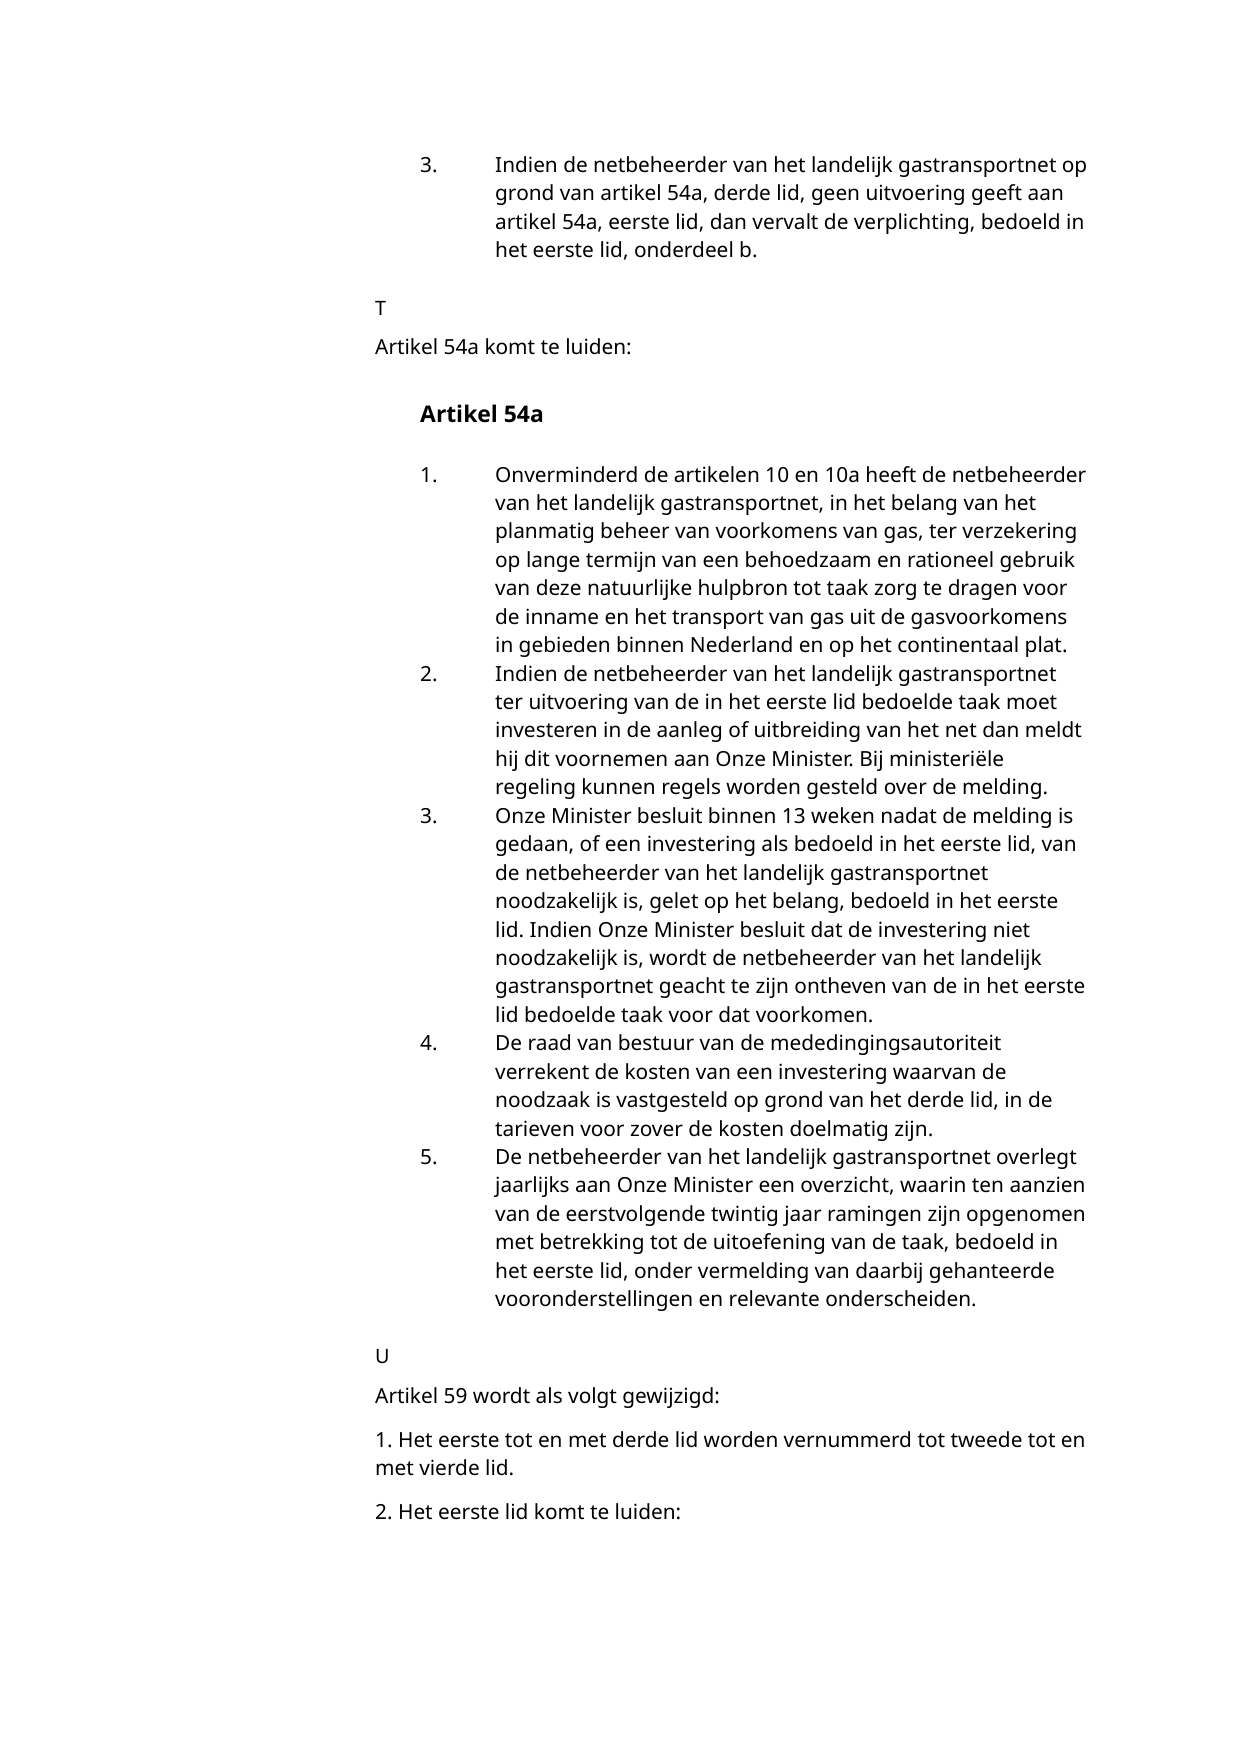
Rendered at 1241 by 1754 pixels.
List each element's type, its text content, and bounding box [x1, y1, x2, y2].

text 1. Het eerste tot en met derde lid worden vernummerd tot tweede tot en met vierde lid. [375, 1425, 1090, 1482]
list De raad van bestuur van de mededingingsautoriteit verrekent de kosten van een investering waarvan de noodzaak is vastgesteld op grond van het derde lid, in de tarieven voor zover de kosten doelmatig zijn. [420, 1028, 1090, 1142]
text Artikel 54a komt te luiden: [375, 332, 1090, 361]
list Onze Minister besluit binnen 13 weken nadat de melding is gedaan, of een investering als bedoeld in het eerste lid, van de netbeheerder van het landelijk gastransportnet noodzakelijk is, gelet op het belang, bedoeld in het eerste lid. Indien Onze Minister besluit dat de investering niet noodzakelijk is, wordt de netbeheerder van het landelijk gastransportnet geacht te zijn ontheven van de in het eerste lid bedoelde taak voor dat voorkomen. [420, 801, 1090, 1028]
list De netbeheerder van het landelijk gastransportnet overlegt jaarlijks aan Onze Minister een overzicht, waarin ten aanzien van de eerstvolgende twintig jaar ramingen zijn opgenomen met betrekking tot de uitoefening van de taak, bedoeld in het eerste lid, onder vermelding van daarbij gehanteerde vooronderstellingen en relevante onderscheiden. [420, 1142, 1090, 1313]
text 2. Het eerste lid komt te luiden: [375, 1497, 1090, 1525]
list Onverminderd de artikelen 10 en 10a heeft de netbeheerder van het landelijk gastransportnet, in het belang van het planmatig beheer van voorkomens van gas, ter verzekering op lange termijn van een behoedzaam en rationeel gebruik van deze natuurlijke hulpbron tot taak zorg te dragen voor de inname en het transport van gas uit de gasvoorkomens in gebieden binnen Nederland en op het continentaal plat. [420, 460, 1090, 659]
text U [375, 1343, 1090, 1370]
text Artikel 59 wordt als volgt gewijzigd: [375, 1382, 1090, 1410]
text T [375, 294, 1090, 321]
list Indien de netbeheerder van het landelijk gastransportnet op grond van artikel 54a, derde lid, geen uitvoering geeft aan artikel 54a, eerste lid, dan vervalt de verplichting, bedoeld in het eerste lid, onderdeel b. [420, 150, 1090, 264]
subtitle Artikel 54a [420, 398, 1090, 430]
list Indien de netbeheerder van het landelijk gastransportnet ter uitvoering van de in het eerste lid bedoelde taak moet investeren in de aanleg of uitbreiding van het net dan meldt hij dit voornemen aan Onze Minister. Bij ministeriële regeling kunnen regels worden gesteld over de melding. [420, 659, 1090, 801]
